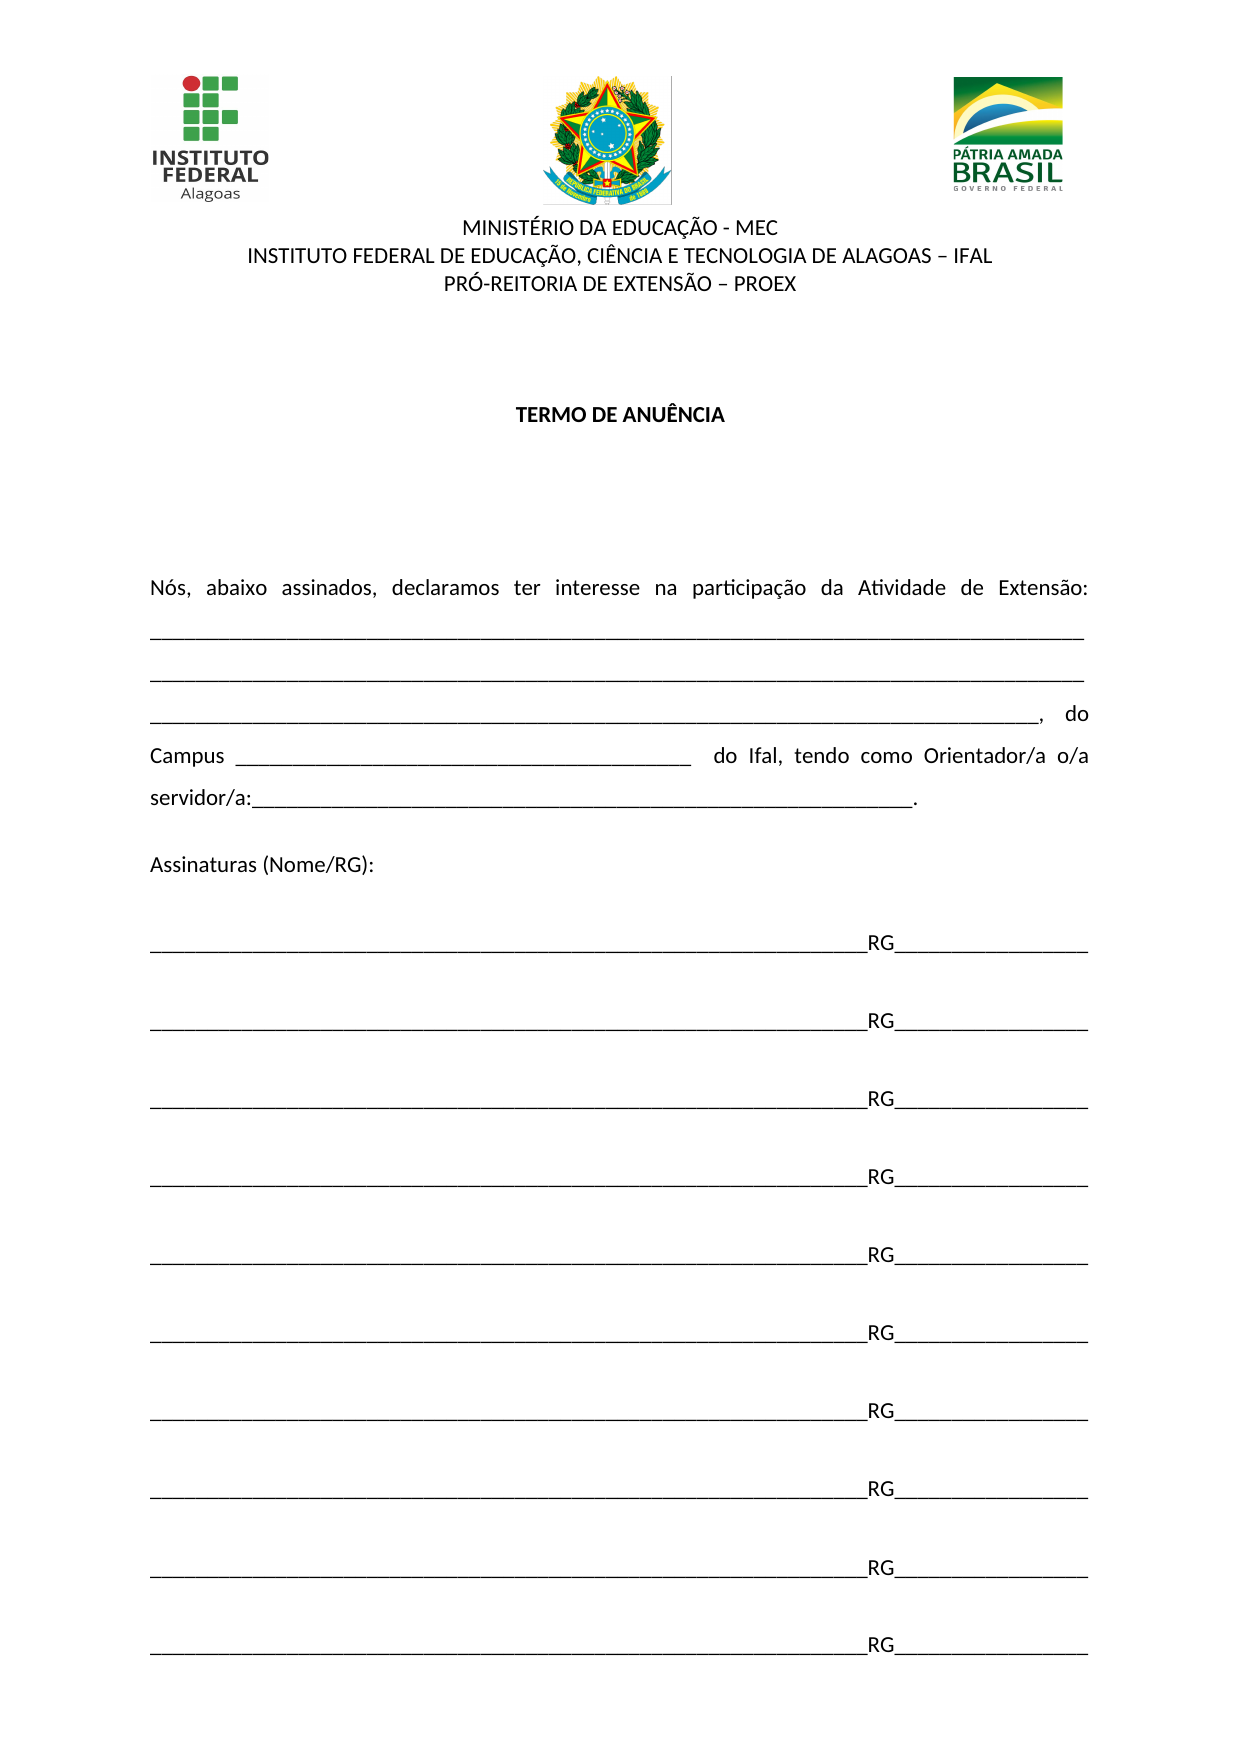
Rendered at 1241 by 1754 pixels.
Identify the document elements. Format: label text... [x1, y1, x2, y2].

text Nós, abaixo assinados, declaramos ter interesse na participação da Atividade de Extensão: __________________________________________________________________________________ [150, 573, 1090, 643]
text _______________________________________________________________RG_________________ [150, 1474, 1090, 1503]
text _______________________________________________________________RG_________________ [150, 1631, 1090, 1659]
text __________________________________________________________________________________ [150, 657, 1090, 686]
text ______________________________________________________________________________, do Campus ________________________________________ do Ifal, tendo como Orientador/a o/a servidor/a:__________________________________________________________. [150, 699, 1090, 811]
text _______________________________________________________________RG_________________ [150, 1162, 1090, 1191]
text _______________________________________________________________RG_________________ [150, 1084, 1090, 1112]
text TERMO DE ANUÊNCIA [150, 401, 1090, 428]
text Assinaturas (Nome/RG): [150, 850, 1090, 878]
text _______________________________________________________________RG_________________ [150, 928, 1090, 956]
text _______________________________________________________________RG_________________ [150, 1318, 1090, 1347]
text _______________________________________________________________RG_________________ [150, 1241, 1090, 1268]
text _______________________________________________________________RG_________________ [150, 1006, 1090, 1034]
text _______________________________________________________________RG_________________ [150, 1553, 1090, 1581]
text _______________________________________________________________RG_________________ [150, 1397, 1090, 1424]
